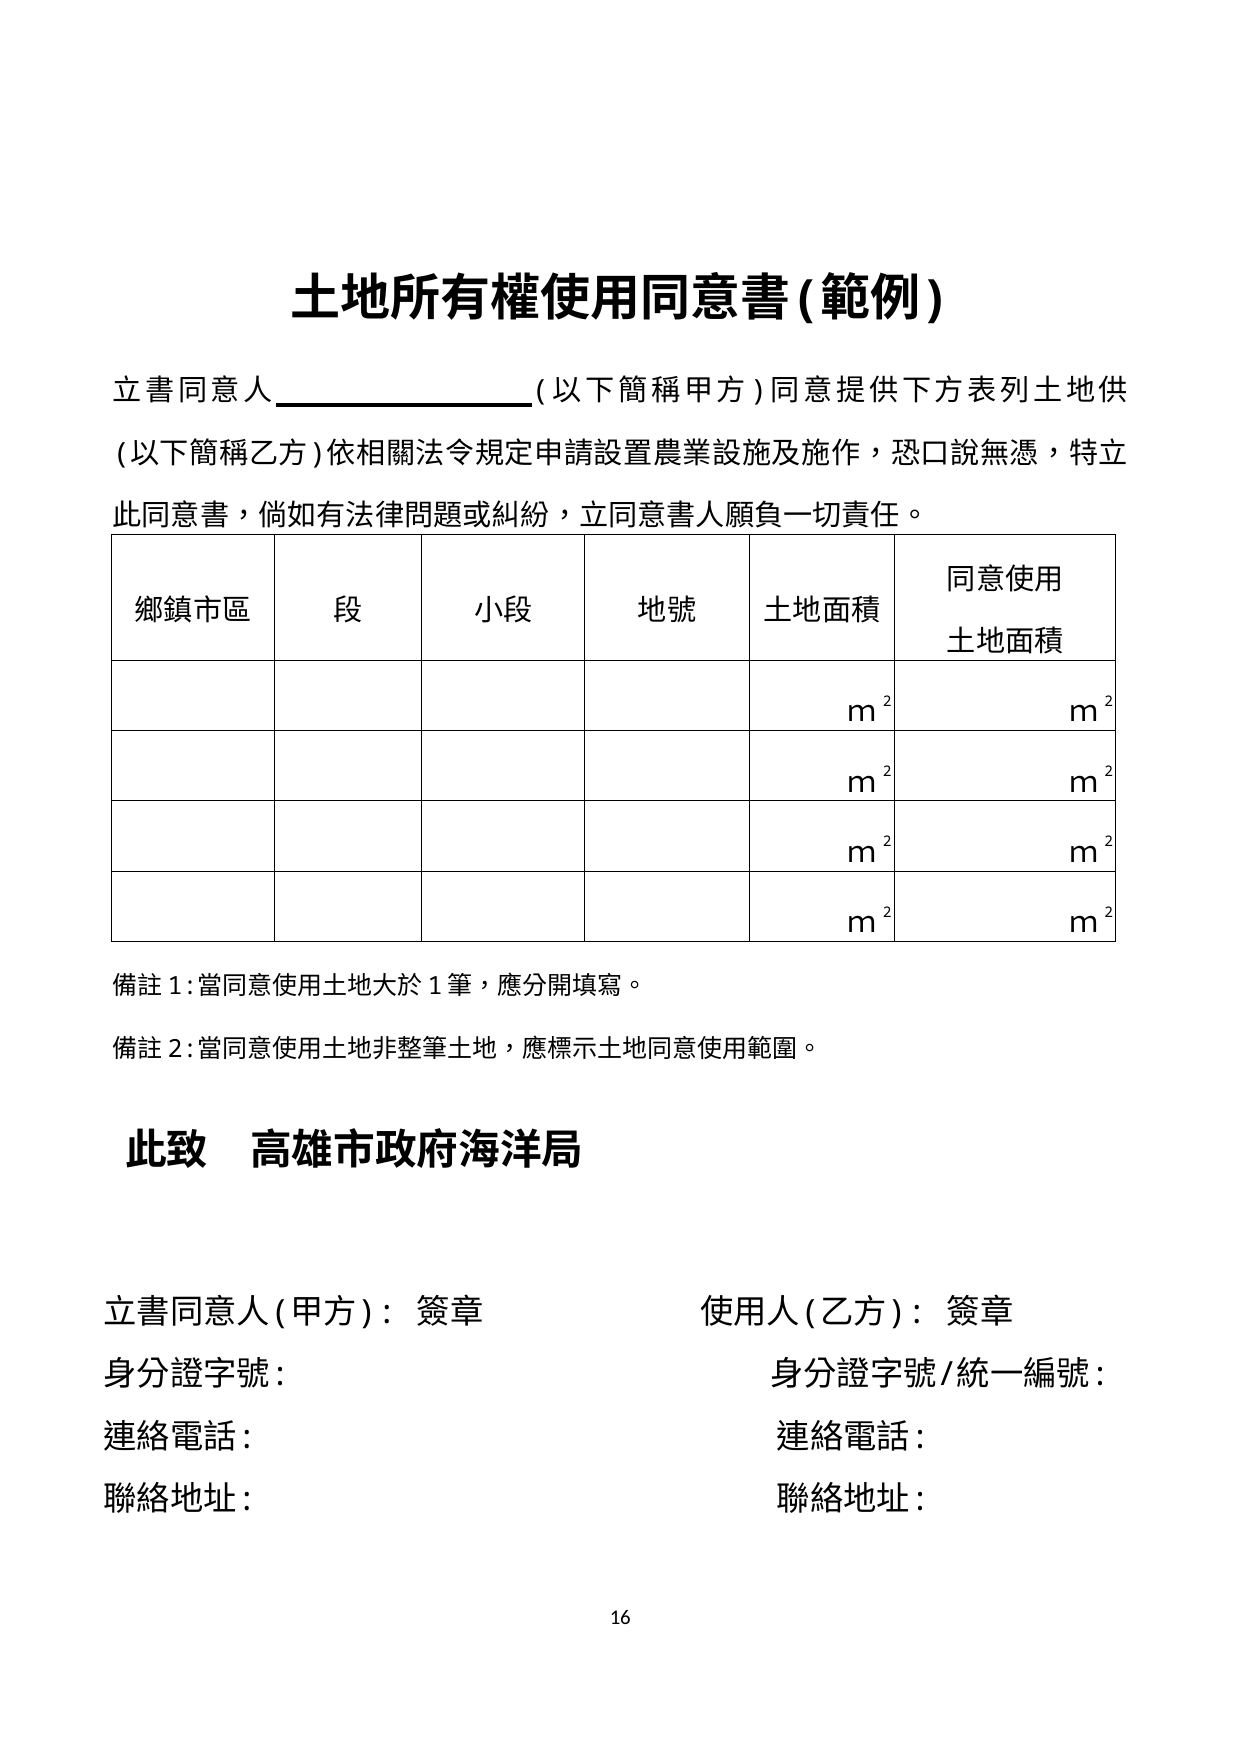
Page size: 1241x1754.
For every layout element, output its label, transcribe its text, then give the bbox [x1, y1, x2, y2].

text 身分證字號: 身分證字號/統一編號: [103, 1329, 1128, 1392]
table_cell [585, 801, 749, 871]
text 聯絡地址: 聯絡地址: [103, 1454, 1128, 1517]
table_cell ｍ2 [750, 872, 894, 941]
table_cell ｍ2 [750, 661, 894, 730]
table_cell ｍ2 [895, 731, 1115, 800]
table_cell [112, 661, 274, 730]
table_cell [275, 731, 421, 800]
text 備註2:當同意使用土地非整筆土地，應標示土地同意使用範圍。 [112, 1004, 1128, 1067]
table_cell ｍ2 [895, 801, 1115, 871]
table_cell [112, 801, 274, 871]
table_cell [112, 872, 274, 941]
table_header 段 [275, 535, 421, 660]
table_cell [275, 661, 421, 730]
table_cell [422, 872, 584, 941]
table_cell [275, 872, 421, 941]
table_cell ｍ2 [750, 801, 894, 871]
text 立書同意人(甲方): 簽章 使用人(乙方): 簽章 [103, 1267, 1128, 1329]
table_header 地號 [585, 535, 749, 660]
text 土地所有權使用同意書(範例) [112, 221, 1128, 346]
text 連絡電話: 連絡電話: [103, 1392, 1128, 1454]
table_cell [585, 872, 749, 941]
table_cell [422, 731, 584, 800]
table_cell [422, 801, 584, 871]
table_cell [585, 731, 749, 800]
table_header 土地面積 [750, 535, 894, 660]
table_cell ｍ2 [895, 872, 1115, 941]
table_cell ｍ2 [895, 661, 1115, 730]
text 立書同意人 (以下簡稱甲方)同意提供下方表列土地供 (以下簡稱乙方)依相關法令規定申請設置農業設施及施作，恐口說無憑，特立此同意書，倘如有法律問題或糾紛，立同意書人願負一切責任。 [112, 346, 1128, 534]
table_header 鄉鎮市區 [112, 535, 274, 660]
text 此致 高雄市政府海洋局 [125, 1104, 1128, 1167]
table_header 小段 [422, 535, 584, 660]
table_cell [422, 661, 584, 730]
text 備註1:當同意使用土地大於1筆，應分開填寫。 [112, 942, 1128, 1004]
table_header 同意使用 土地面積 [895, 535, 1115, 660]
table_cell [275, 801, 421, 871]
table_cell ｍ2 [750, 731, 894, 800]
table_cell [112, 731, 274, 800]
table_cell [585, 661, 749, 730]
